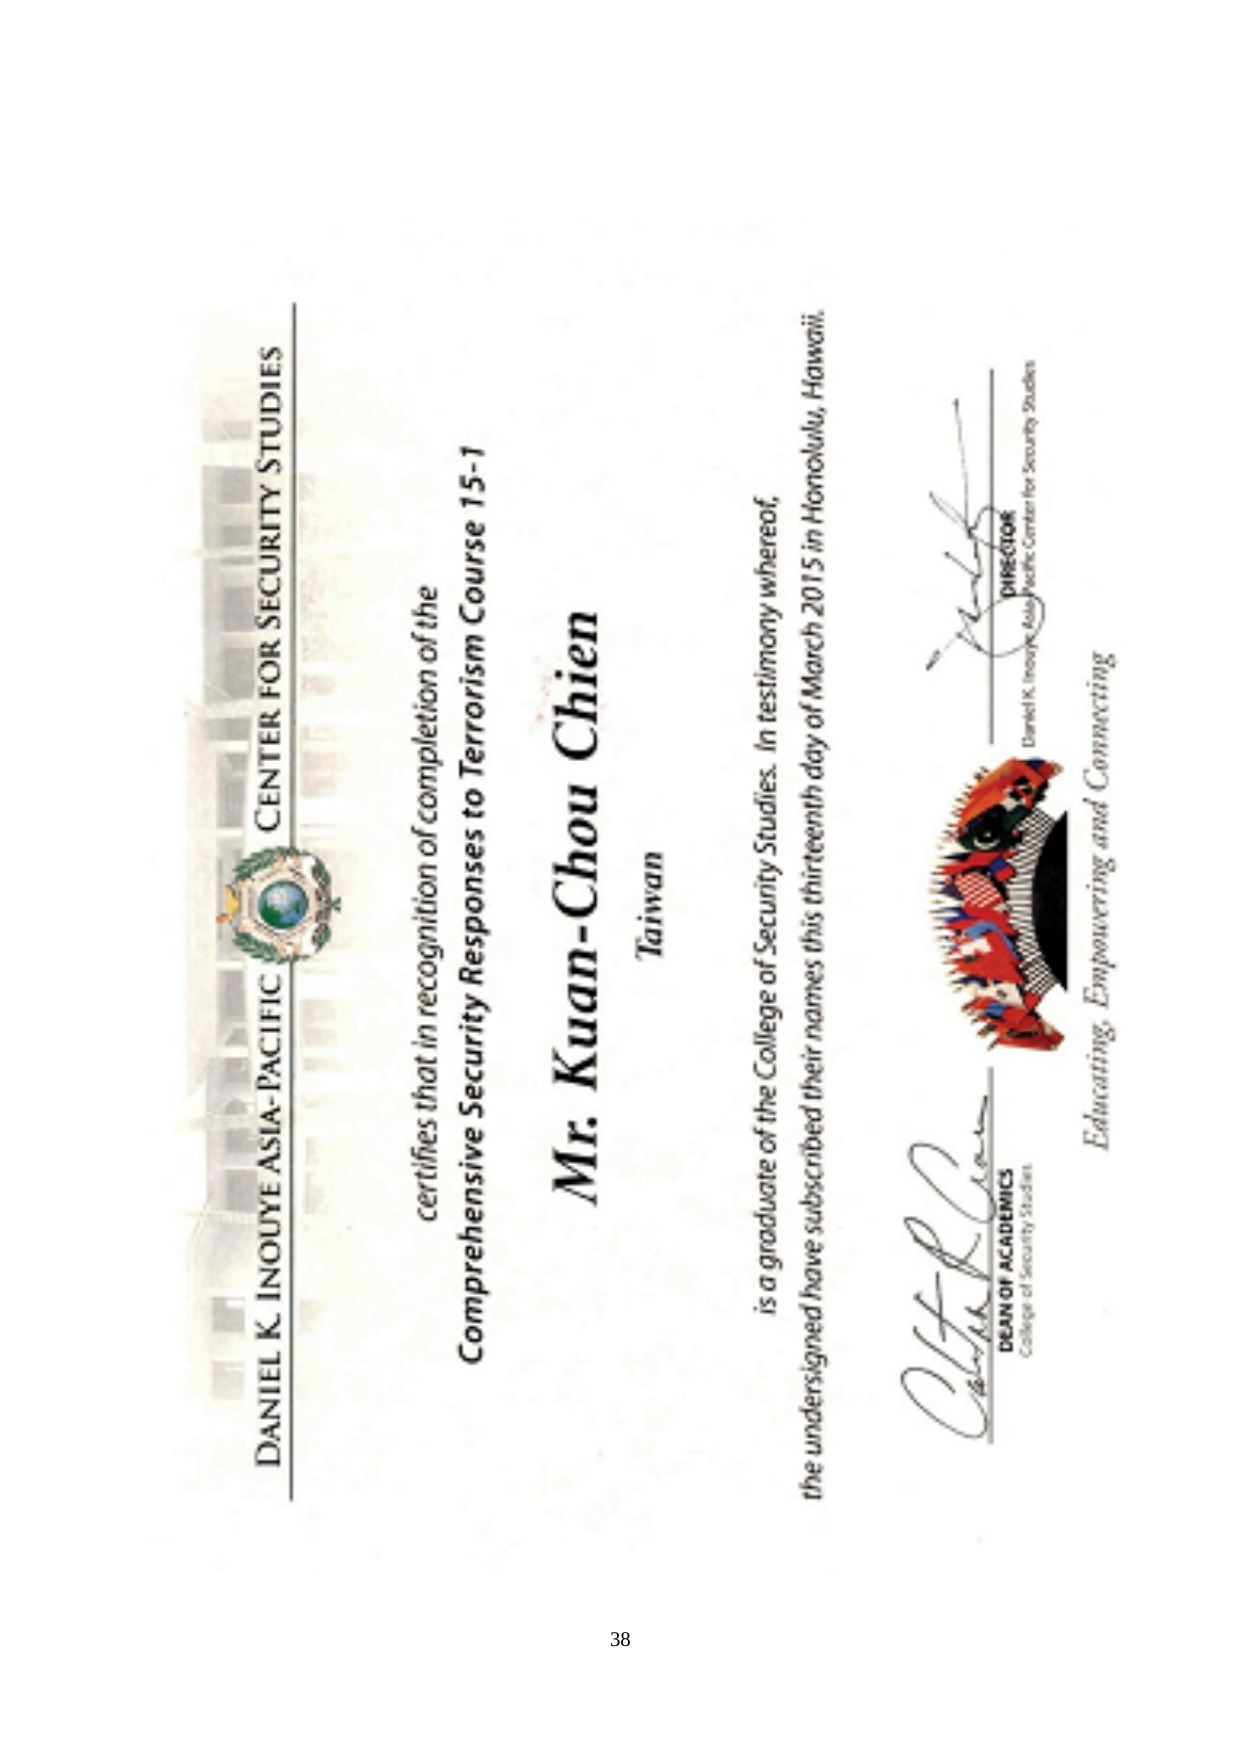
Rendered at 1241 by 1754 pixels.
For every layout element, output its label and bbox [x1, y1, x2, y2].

picture [149, 220, 1168, 1571]
